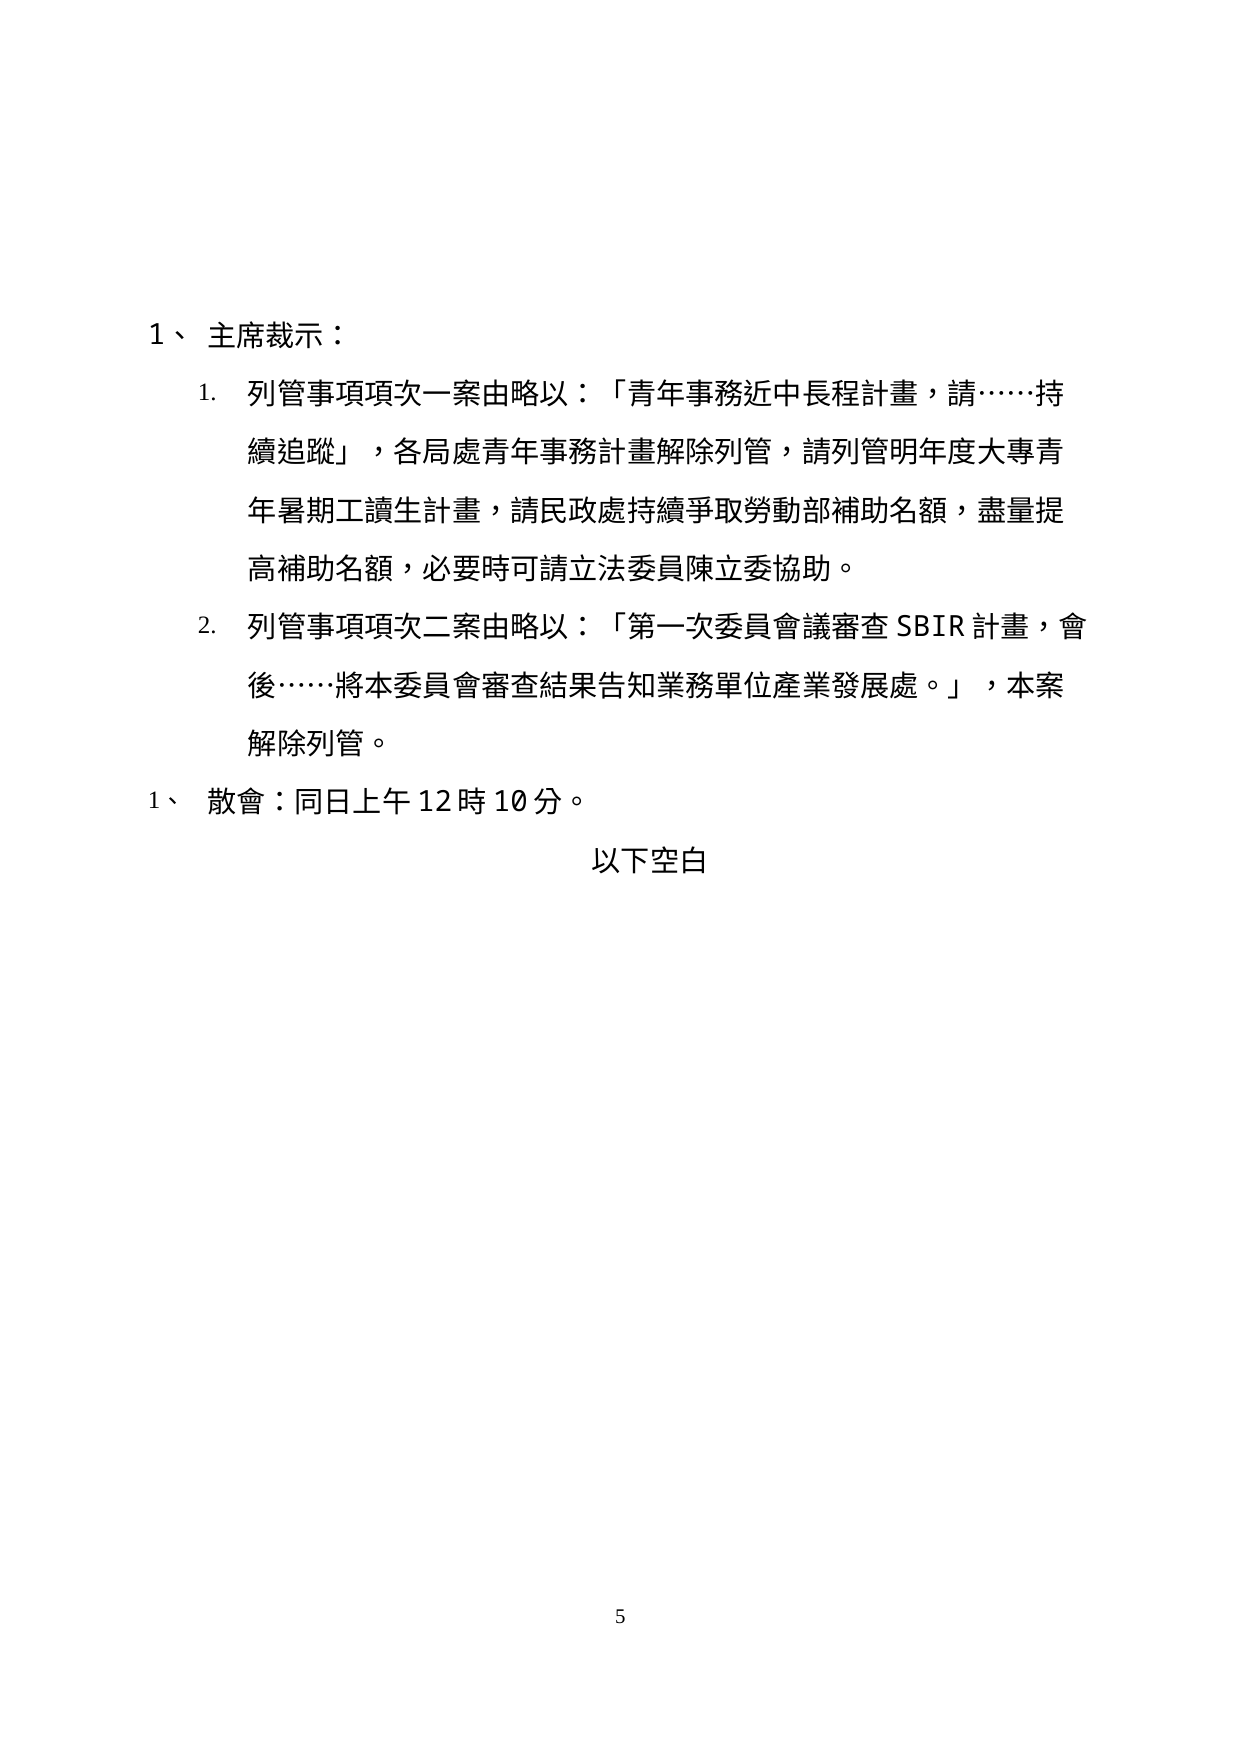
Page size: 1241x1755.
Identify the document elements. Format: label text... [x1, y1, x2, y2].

list 列管事項項次一案由略以：「青年事務近中長程計畫，請……持續追蹤」，各局處青年事務計畫解除列管，請列管明年度大專青年暑期工讀生計畫，請民政處持續爭取勞動部補助名額，盡量提高補助名額，必要時可請立法委員陳立委協助。 [198, 352, 1093, 585]
list 散會：同日上午12時10分。 [148, 760, 1093, 819]
text 以下空白 [207, 819, 1093, 877]
list 主席裁示： [148, 294, 1093, 352]
list 列管事項項次二案由略以：「第一次委員會議審查SBIR計畫，會後……將本委員會審查結果告知業務單位產業發展處。」，本案解除列管。 [198, 585, 1093, 760]
